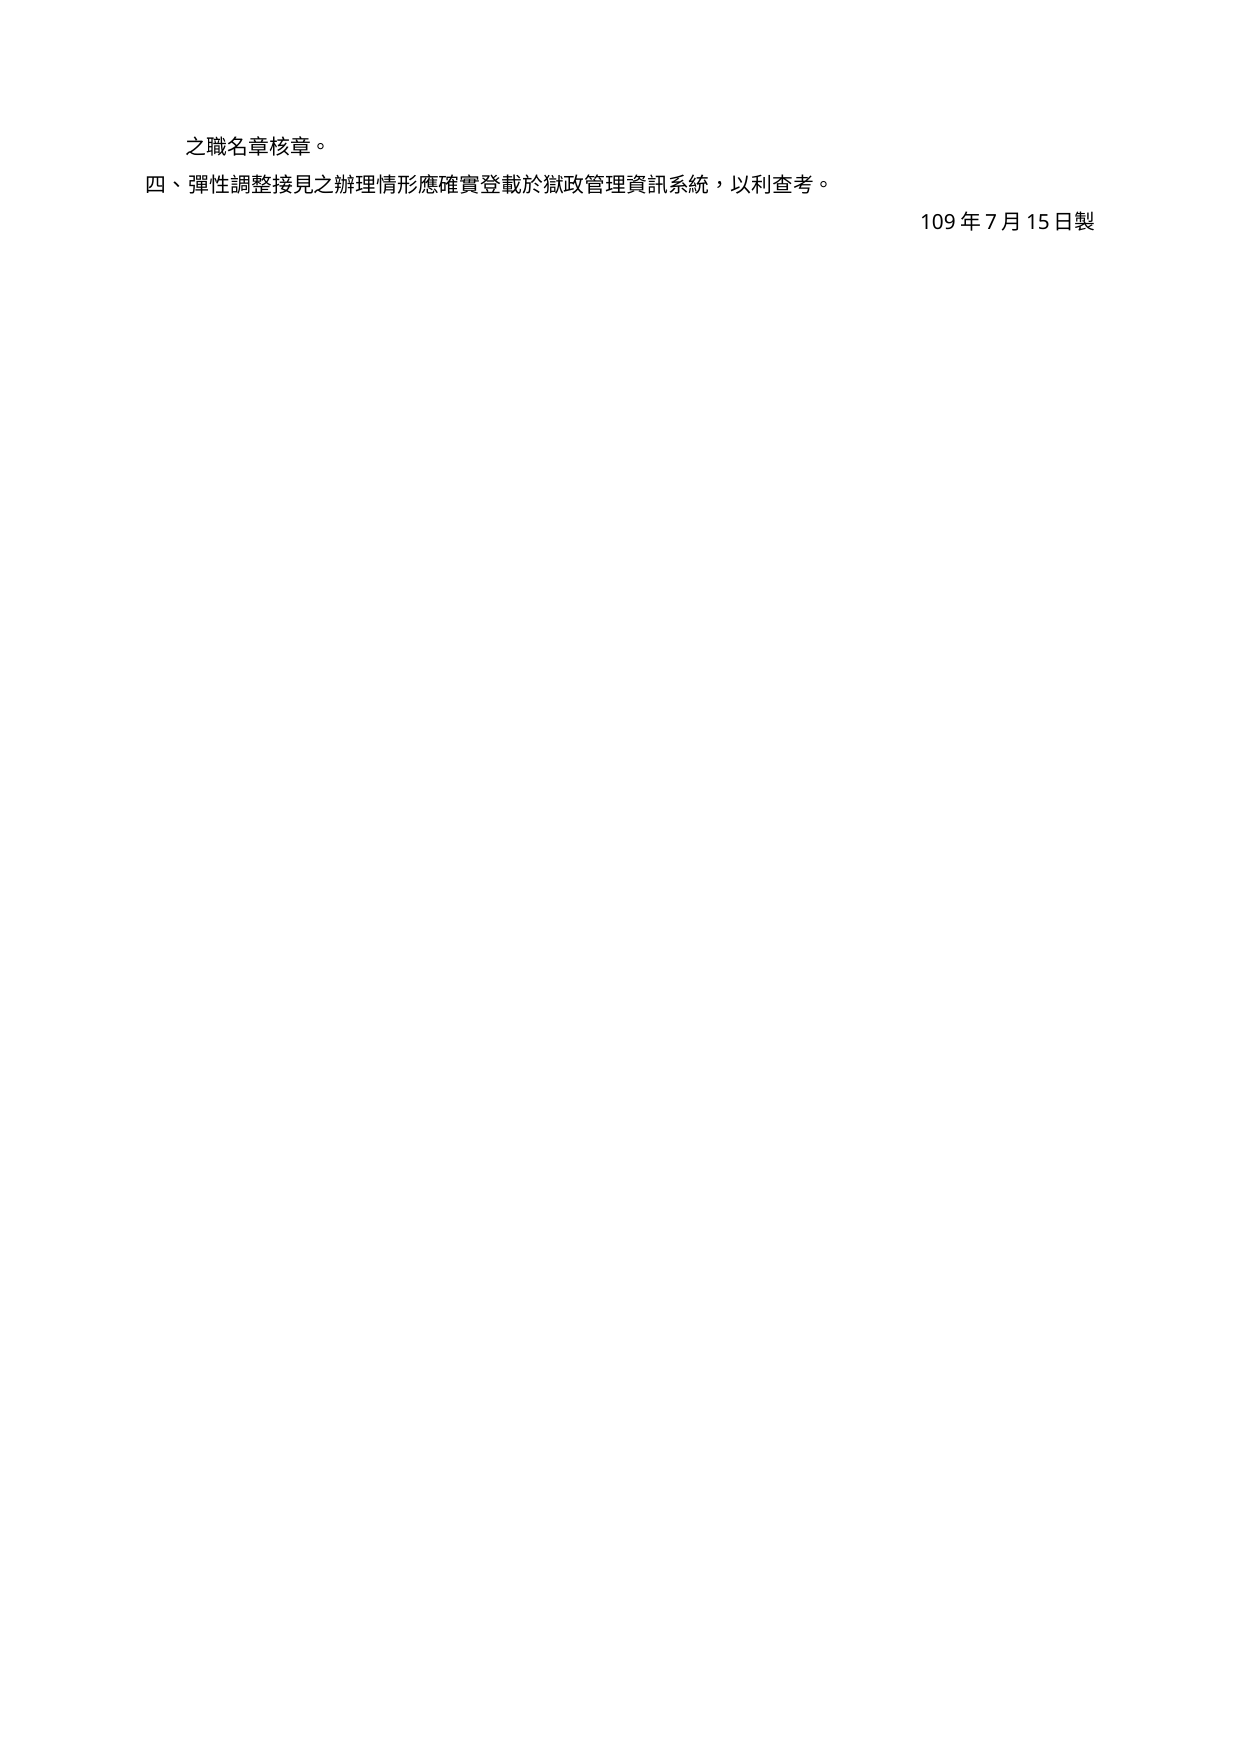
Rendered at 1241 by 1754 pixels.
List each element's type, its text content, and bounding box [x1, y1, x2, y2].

list 彈性調整接見之辦理情形應確實登載於獄政管理資訊系統，以利查考。 [145, 164, 1095, 202]
list 之職名章核章。 [145, 127, 1095, 164]
text 109年7月15日製 [186, 202, 1095, 239]
